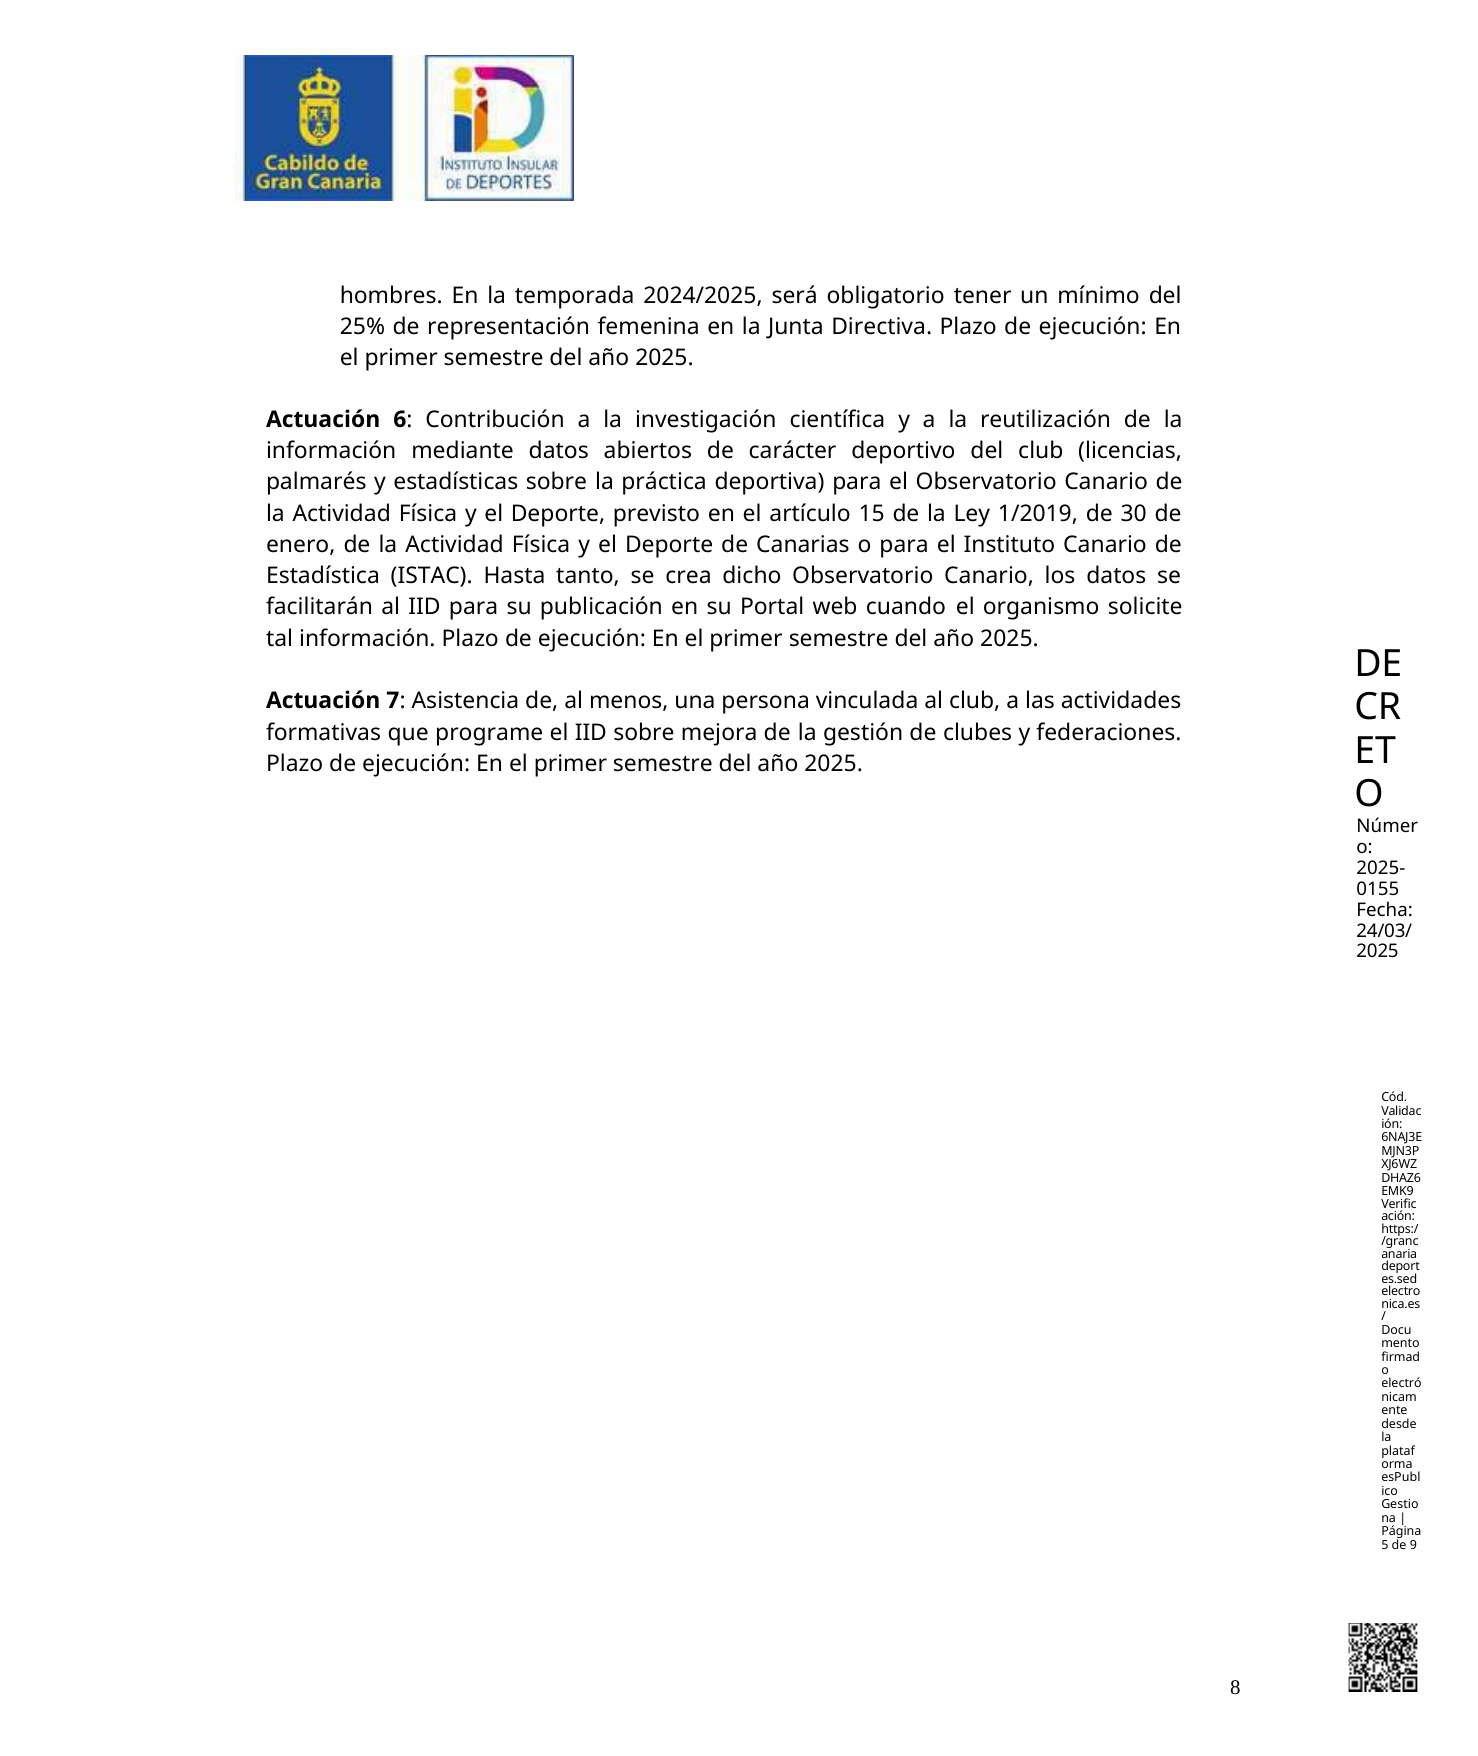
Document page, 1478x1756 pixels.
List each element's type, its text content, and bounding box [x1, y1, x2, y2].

text Verificación: https://grancanariadeportes.sedelectronica.es/ [1381, 1198, 1422, 1323]
text Actuación 7: Asistencia de, al menos, una persona vinculada al club, a las actividades formativas que programe el IID sobre mejora de la gestión de clubes y federaciones. Plazo de ejecución: En el primer semestre del año 2025. [266, 684, 1182, 778]
text Documento firmado electrónicamente desde la plataforma esPublico Gestiona | Página 5 de 9 [1381, 1323, 1422, 1552]
text Actuación 6: Contribución a la investigación científica y a la reutilización de la información mediante datos abiertos de carácter deportivo del club (licencias, palmarés y estadísticas sobre la práctica deportiva) para el Observatorio Canario de la Actividad Física y el Deporte, previsto en el artículo 15 de la Ley 1/2019, de 30 de enero, de la Actividad Física y el Deporte de Canarias o para el Instituto Canario de Estadística (ISTAC). Hasta tanto, se crea dicho Observatorio Canario, los datos se facilitarán al IID para su publicación en su Portal web cuando el organismo solicite tal información. Plazo de ejecución: En el primer semestre del año 2025. [266, 403, 1183, 653]
text Número: 2025-0155 Fecha: 24/03/2025 [1356, 816, 1421, 962]
text hombres. En la temporada 2024/2025, será obligatorio tener un mínimo del 25% de representación femenina en la Junta Directiva. Plazo de ejecución: En el primer semestre del año 2025. [339, 279, 1182, 372]
text Cód. Validación: 6NAJ3EMJN3PXJ6WZDHAZ6EMK9 [1381, 1091, 1422, 1198]
text DECRETO [1354, 641, 1421, 816]
